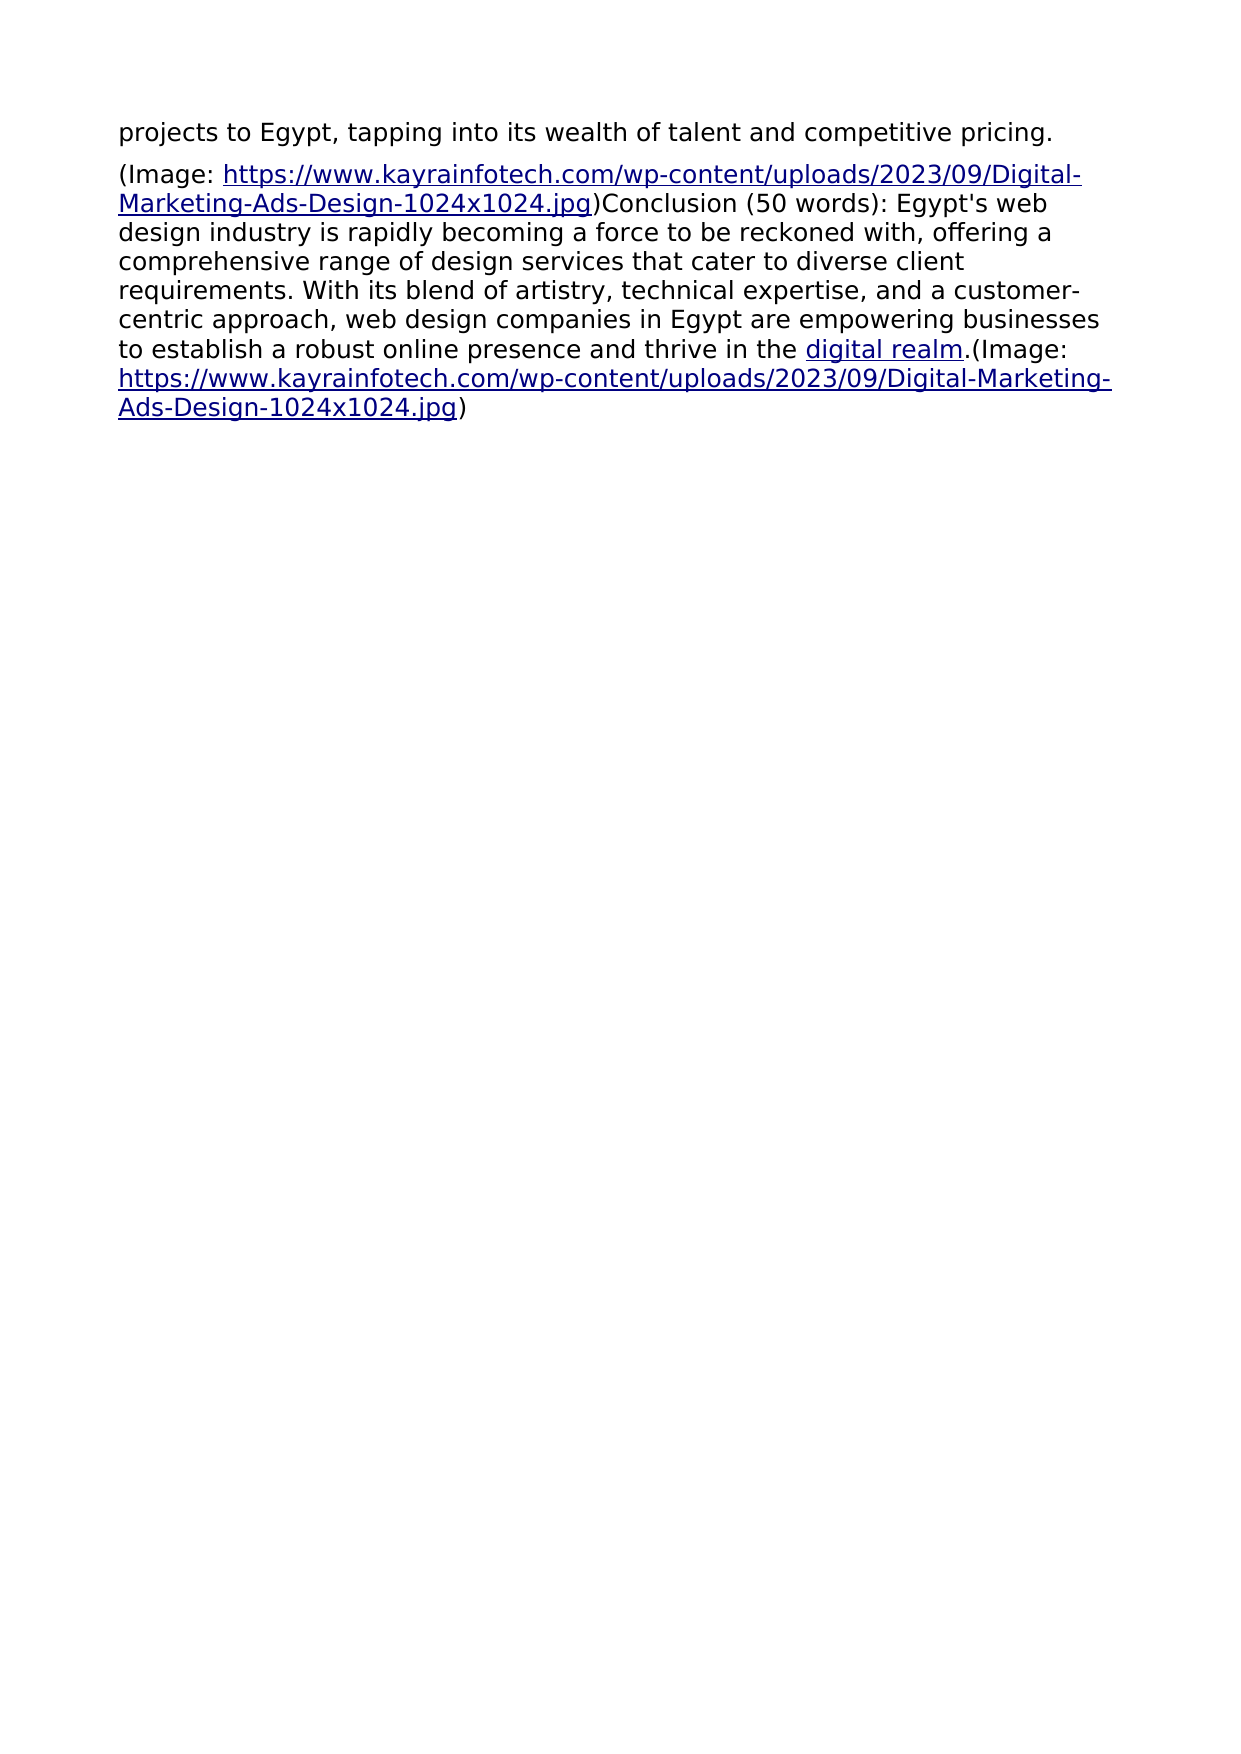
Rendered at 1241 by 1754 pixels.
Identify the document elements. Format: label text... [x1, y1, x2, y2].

text (Image: https://www.kayrainfotech.com/wp-content/uploads/2023/09/Digital-Marketing-Ads-Design-1024x1024.jpg)Conclusion (50 words): Egypt's web design industry is rapidly becoming a force to be reckoned with, offering a comprehensive range of design services that cater to diverse client requirements. With its blend of artistry, technical expertise, and a customer-centric approach, web design companies in Egypt are empowering businesses to establish a robust online presence and thrive in the digital realm.(Image: https://www.kayrainfotech.com/wp-content/uploads/2023/09/Digital-Marketing-Ads-Design-1024x1024.jpg) [118, 160, 1122, 422]
text projects to Egypt, tapping into its wealth of talent and competitive pricing. [118, 118, 1122, 147]
